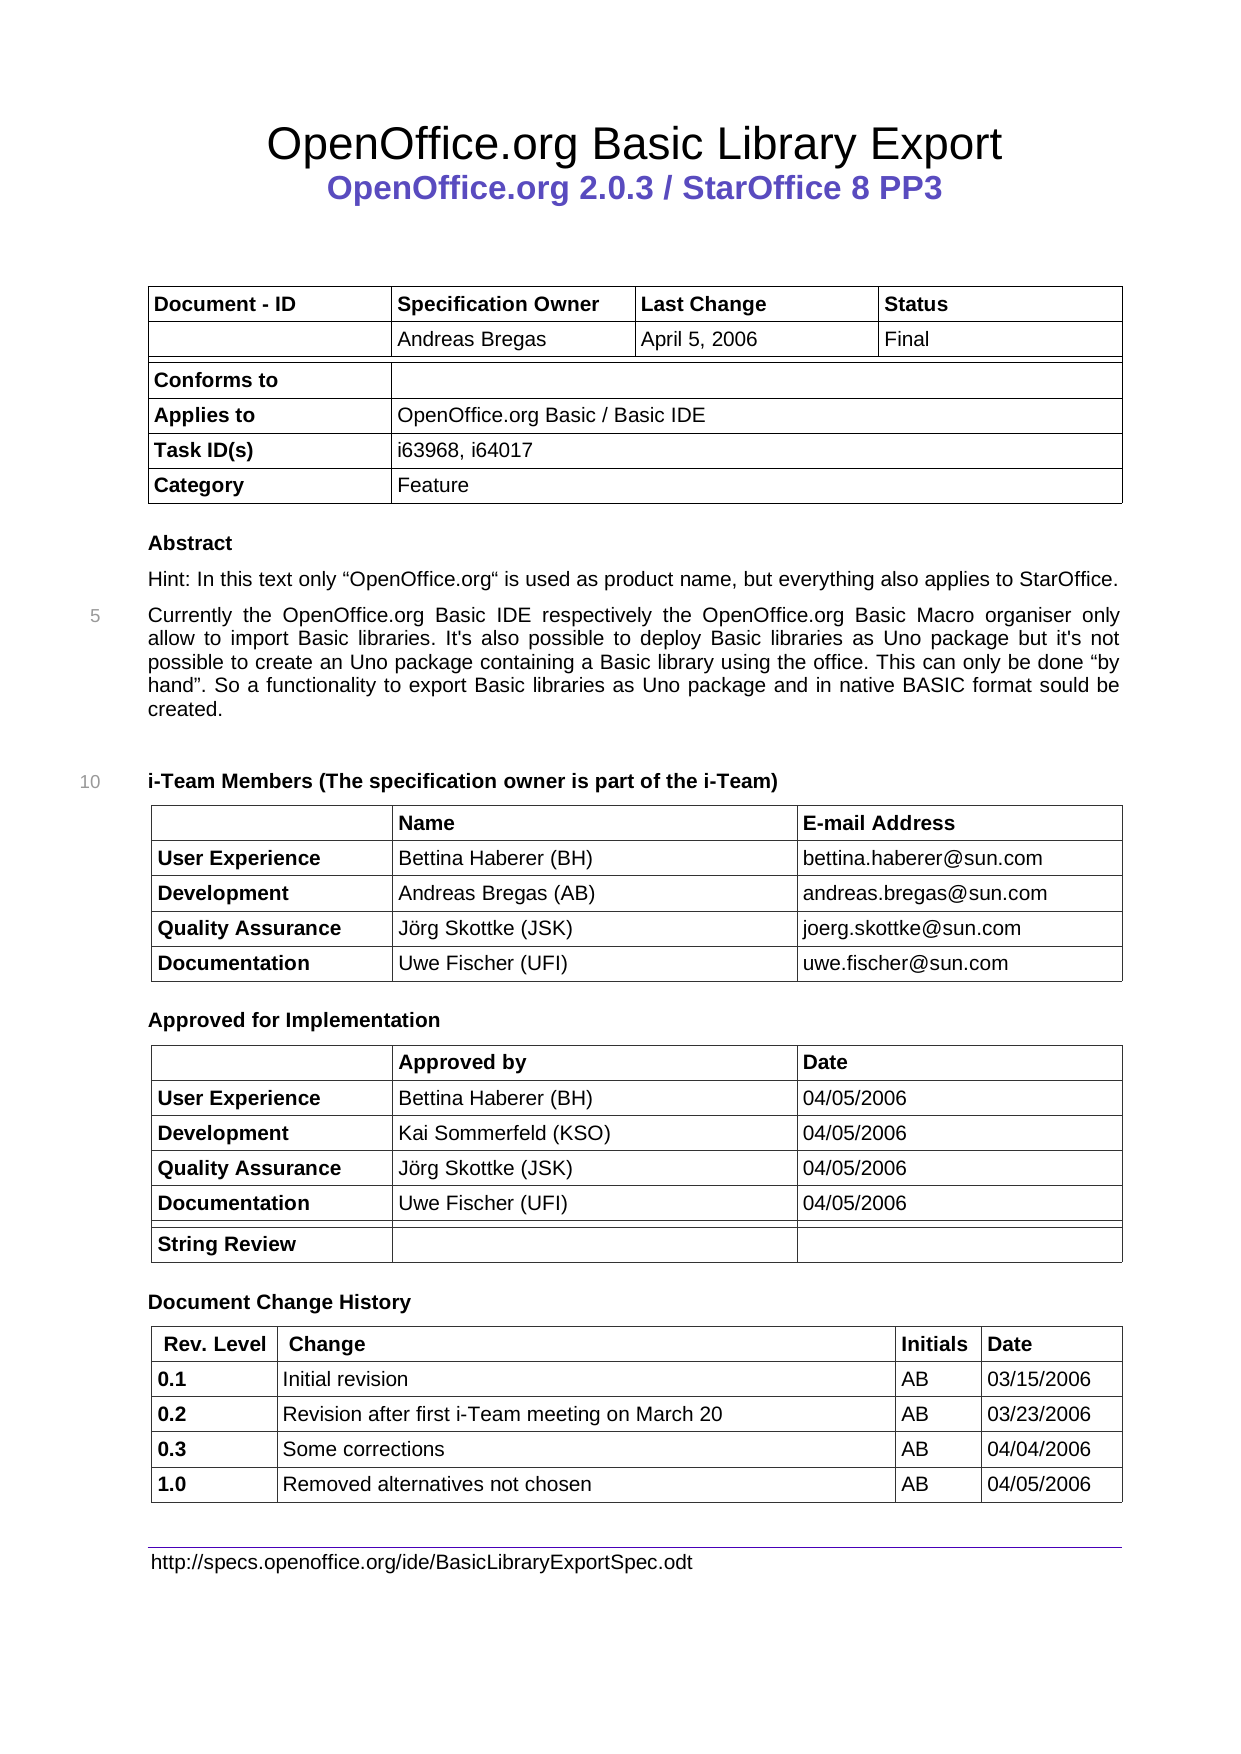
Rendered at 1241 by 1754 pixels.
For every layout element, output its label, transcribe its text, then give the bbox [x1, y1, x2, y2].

table_cell Jörg Skottke (JSK) [393, 1151, 797, 1185]
table_cell Initial revision [278, 1362, 895, 1396]
table_header Last Change [636, 287, 878, 321]
table_cell uwe.fischer@sun.com [798, 947, 1122, 981]
table_cell Quality Assurance [152, 1151, 392, 1185]
table_header Approved by [393, 1046, 797, 1080]
table_header Date [982, 1327, 1122, 1361]
table_cell String Review [152, 1228, 392, 1262]
table_cell Development [152, 1116, 392, 1150]
text Abstract [148, 531, 1122, 554]
text i-Team Members (The specification owner is part of the i-Team) [148, 769, 1122, 793]
table_header Change [278, 1327, 895, 1361]
table_cell 0.3 [152, 1432, 277, 1467]
table_header Name [393, 806, 797, 840]
table_cell User Experience [152, 1081, 392, 1115]
table_cell AB [896, 1362, 981, 1396]
table_header Date [798, 1046, 1122, 1080]
text OpenOffice.org Basic Library Export [148, 118, 1122, 169]
table_cell 03/15/2006 [982, 1362, 1122, 1396]
table_cell Quality Assurance [152, 912, 392, 946]
table_cell [393, 1221, 797, 1227]
table_cell Uwe Fischer (UFI) [393, 947, 797, 981]
table_cell Andreas Bregas (AB) [393, 876, 797, 911]
table_header [152, 806, 392, 840]
table_cell Andreas Bregas [392, 322, 635, 356]
table_cell Development [152, 876, 392, 911]
table_cell joerg.skottke@sun.com [798, 912, 1122, 946]
table_cell [798, 1228, 1122, 1262]
table_cell 04/05/2006 [798, 1081, 1122, 1115]
text Approved for Implementation [148, 1009, 1122, 1032]
table_cell Kai Sommerfeld (KSO) [393, 1116, 797, 1150]
table_cell 04/05/2006 [798, 1186, 1122, 1220]
text Hint: In this text only “OpenOffice.org“ is used as product name, but everything also applies to StarOffice. [148, 567, 1122, 591]
table_cell Feature [392, 469, 1122, 503]
table_cell Category [149, 469, 391, 503]
table_cell [152, 1221, 392, 1227]
table_cell andreas.bregas@sun.com [798, 876, 1122, 911]
table_cell Applies to [149, 399, 391, 433]
table_cell Conforms to [149, 363, 391, 398]
table_cell Some corrections [278, 1432, 895, 1467]
table_cell Jörg Skottke (JSK) [393, 912, 797, 946]
table_header Document - ID [149, 287, 391, 321]
table_cell bettina.haberer@sun.com [798, 841, 1122, 875]
table_cell 04/05/2006 [798, 1151, 1122, 1185]
table_cell [149, 357, 1122, 362]
table_cell [149, 322, 391, 356]
table_header Status [879, 287, 1122, 321]
table_cell [393, 1228, 797, 1262]
table_cell Uwe Fischer (UFI) [393, 1186, 797, 1220]
table_header Initials [896, 1327, 981, 1361]
table_cell AB [896, 1468, 981, 1502]
table_cell Removed alternatives not chosen [278, 1468, 895, 1502]
table_cell Bettina Haberer (BH) [393, 1081, 797, 1115]
table_cell Task ID(s) [149, 434, 391, 468]
table_cell User Experience [152, 841, 392, 875]
table_cell AB [896, 1397, 981, 1431]
table_header Rev. Level [152, 1327, 277, 1361]
table_cell 0.2 [152, 1397, 277, 1431]
table_cell 0.1 [152, 1362, 277, 1396]
table_cell 04/05/2006 [982, 1468, 1122, 1502]
table_cell April 5, 2006 [636, 322, 878, 356]
text Currently the OpenOffice.org Basic IDE respectively the OpenOffice.org Basic Macro organiser only allow to import Basic libraries. It's also possible to deploy Basic libraries as Uno package but it's not possible to create an Uno package containing a Basic library using the office. This can only be done “by hand”. So a functionality to export Basic libraries as Uno package and in native BASIC format sould be created. [148, 603, 1122, 721]
table_cell Documentation [152, 947, 392, 981]
table_cell Documentation [152, 1186, 392, 1220]
text Document Change History [148, 1290, 1122, 1314]
table_cell [392, 363, 1122, 398]
table_header E-mail Address [798, 806, 1122, 840]
table_cell 04/05/2006 [798, 1116, 1122, 1150]
table_cell 1.0 [152, 1468, 277, 1502]
table_cell OpenOffice.org Basic / Basic IDE [392, 399, 1122, 433]
table_cell Bettina Haberer (BH) [393, 841, 797, 875]
table_cell AB [896, 1432, 981, 1467]
table_header [152, 1046, 392, 1080]
table_cell [798, 1221, 1122, 1227]
table_cell i63968, i64017 [392, 434, 1122, 468]
table_header Specification Owner [392, 287, 635, 321]
table_cell 04/04/2006 [982, 1432, 1122, 1467]
table_cell Revision after first i-Team meeting on March 20 [278, 1397, 895, 1431]
text OpenOffice.org 2.0.3 / StarOffice 8 PP3 [148, 169, 1122, 207]
table_cell 03/23/2006 [982, 1397, 1122, 1431]
table_cell Final [879, 322, 1122, 356]
